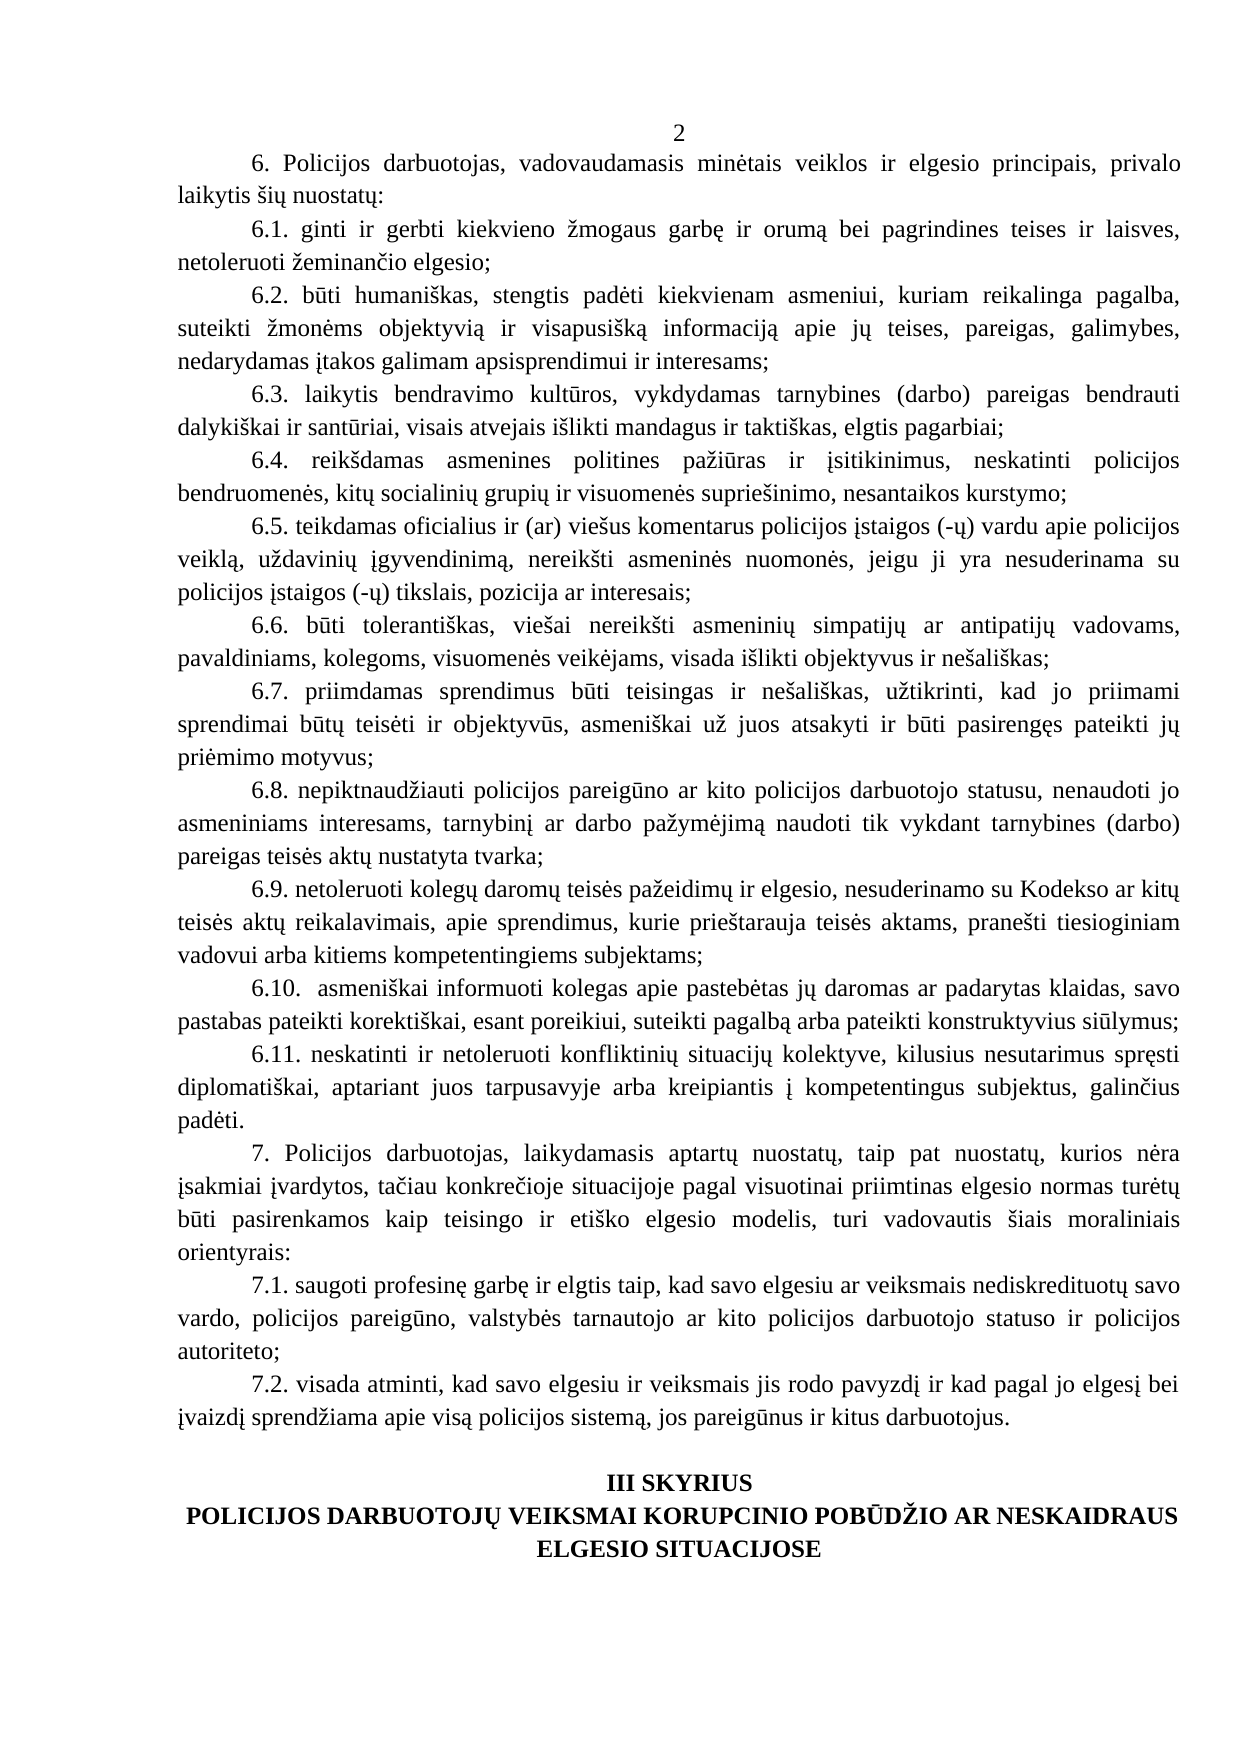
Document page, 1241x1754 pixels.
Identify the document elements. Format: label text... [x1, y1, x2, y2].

text 6.1. ginti ir gerbti kiekvieno žmogaus garbę ir orumą bei pagrindines teises ir laisves, netoleruoti žeminančio elgesio; [177, 214, 1181, 275]
text 6.4. reikšdamas asmenines politines pažiūras ir įsitikinimus, neskatinti policijos bendruomenės, kitų socialinių grupių ir visuomenės supriešinimo, nesantaikos kurstymo; [177, 445, 1181, 507]
text ELGESIO SITUACIJOSE [177, 1534, 1181, 1563]
text POLICIJOS DARBUOTOJŲ VEIKSMAI KORUPCINIO POBŪDŽIO AR NESKAIDRAUS [177, 1501, 1181, 1530]
text 7.2. visada atminti, kad savo elgesiu ir veiksmais jis rodo pavyzdį ir kad pagal jo elgesį bei įvaizdį sprendžiama apie visą policijos sistemą, jos pareigūnus ir kitus darbuotojus. [177, 1369, 1181, 1431]
text 6.7. priimdamas sprendimus būti teisingas ir nešališkas, užtikrinti, kad jo priimami sprendimai būtų teisėti ir objektyvūs, asmeniškai už juos atsakyti ir būti pasirengęs pateikti jų priėmimo motyvus; [177, 676, 1181, 771]
text III SKYRIUS [177, 1468, 1181, 1497]
text 7. Policijos darbuotojas, laikydamasis aptartų nuostatų, taip pat nuostatų, kurios nėra įsakmiai įvardytos, tačiau konkrečioje situacijoje pagal visuotinai priimtinas elgesio normas turėtų būti pasirenkamos kaip teisingo ir etiško elgesio modelis, turi vadovautis šiais moraliniais orientyrais: [177, 1138, 1181, 1266]
text 6.10. asmeniškai informuoti kolegas apie pastebėtas jų daromas ar padarytas klaidas, savo pastabas pateikti korektiškai, esant poreikiui, suteikti pagalbą arba pateikti konstruktyvius siūlymus; [177, 973, 1181, 1035]
text 6.5. teikdamas oficialius ir (ar) viešus komentarus policijos įstaigos (-ų) vardu apie policijos veiklą, uždavinių įgyvendinimą, nereikšti asmeninės nuomonės, jeigu ji yra nesuderinama su policijos įstaigos (-ų) tikslais, pozicija ar interesais; [177, 511, 1181, 606]
text 6.2. būti humaniškas, stengtis padėti kiekvienam asmeniui, kuriam reikalinga pagalba, suteikti žmonėms objektyvią ir visapusišką informaciją apie jų teises, pareigas, galimybes, nedarydamas įtakos galimam apsisprendimui ir interesams; [177, 280, 1181, 374]
text 6.11. neskatinti ir netoleruoti konfliktinių situacijų kolektyve, kilusius nesutarimus spręsti diplomatiškai, aptariant juos tarpusavyje arba kreipiantis į kompetentingus subjektus, galinčius padėti. [177, 1039, 1181, 1134]
text 6.8. nepiktnaudžiauti policijos pareigūno ar kito policijos darbuotojo statusu, nenaudoti jo asmeniniams interesams, tarnybinį ar darbo pažymėjimą naudoti tik vykdant tarnybines (darbo) pareigas teisės aktų nustatyta tvarka; [177, 775, 1181, 870]
text 7.1. saugoti profesinę garbę ir elgtis taip, kad savo elgesiu ar veiksmais nediskredituotų savo vardo, policijos pareigūno, valstybės tarnautojo ar kito policijos darbuotojo statuso ir policijos autoriteto; [177, 1270, 1181, 1365]
text 6.9. netoleruoti kolegų daromų teisės pažeidimų ir elgesio, nesuderinamo su Kodekso ar kitų teisės aktų reikalavimais, apie sprendimus, kurie prieštarauja teisės aktams, pranešti tiesioginiam vadovui arba kitiems kompetentingiems subjektams; [177, 874, 1181, 969]
text 6. Policijos darbuotojas, vadovaudamasis minėtais veiklos ir elgesio principais, privalo laikytis šių nuostatų: [177, 148, 1181, 209]
text 6.3. laikytis bendravimo kultūros, vykdydamas tarnybines (darbo) pareigas bendrauti dalykiškai ir santūriai, visais atvejais išlikti mandagus ir taktiškas, elgtis pagarbiai; [177, 379, 1181, 441]
text 6.6. būti tolerantiškas, viešai nereikšti asmeninių simpatijų ar antipatijų vadovams, pavaldiniams, kolegoms, visuomenės veikėjams, visada išlikti objektyvus ir nešališkas; [177, 610, 1181, 672]
